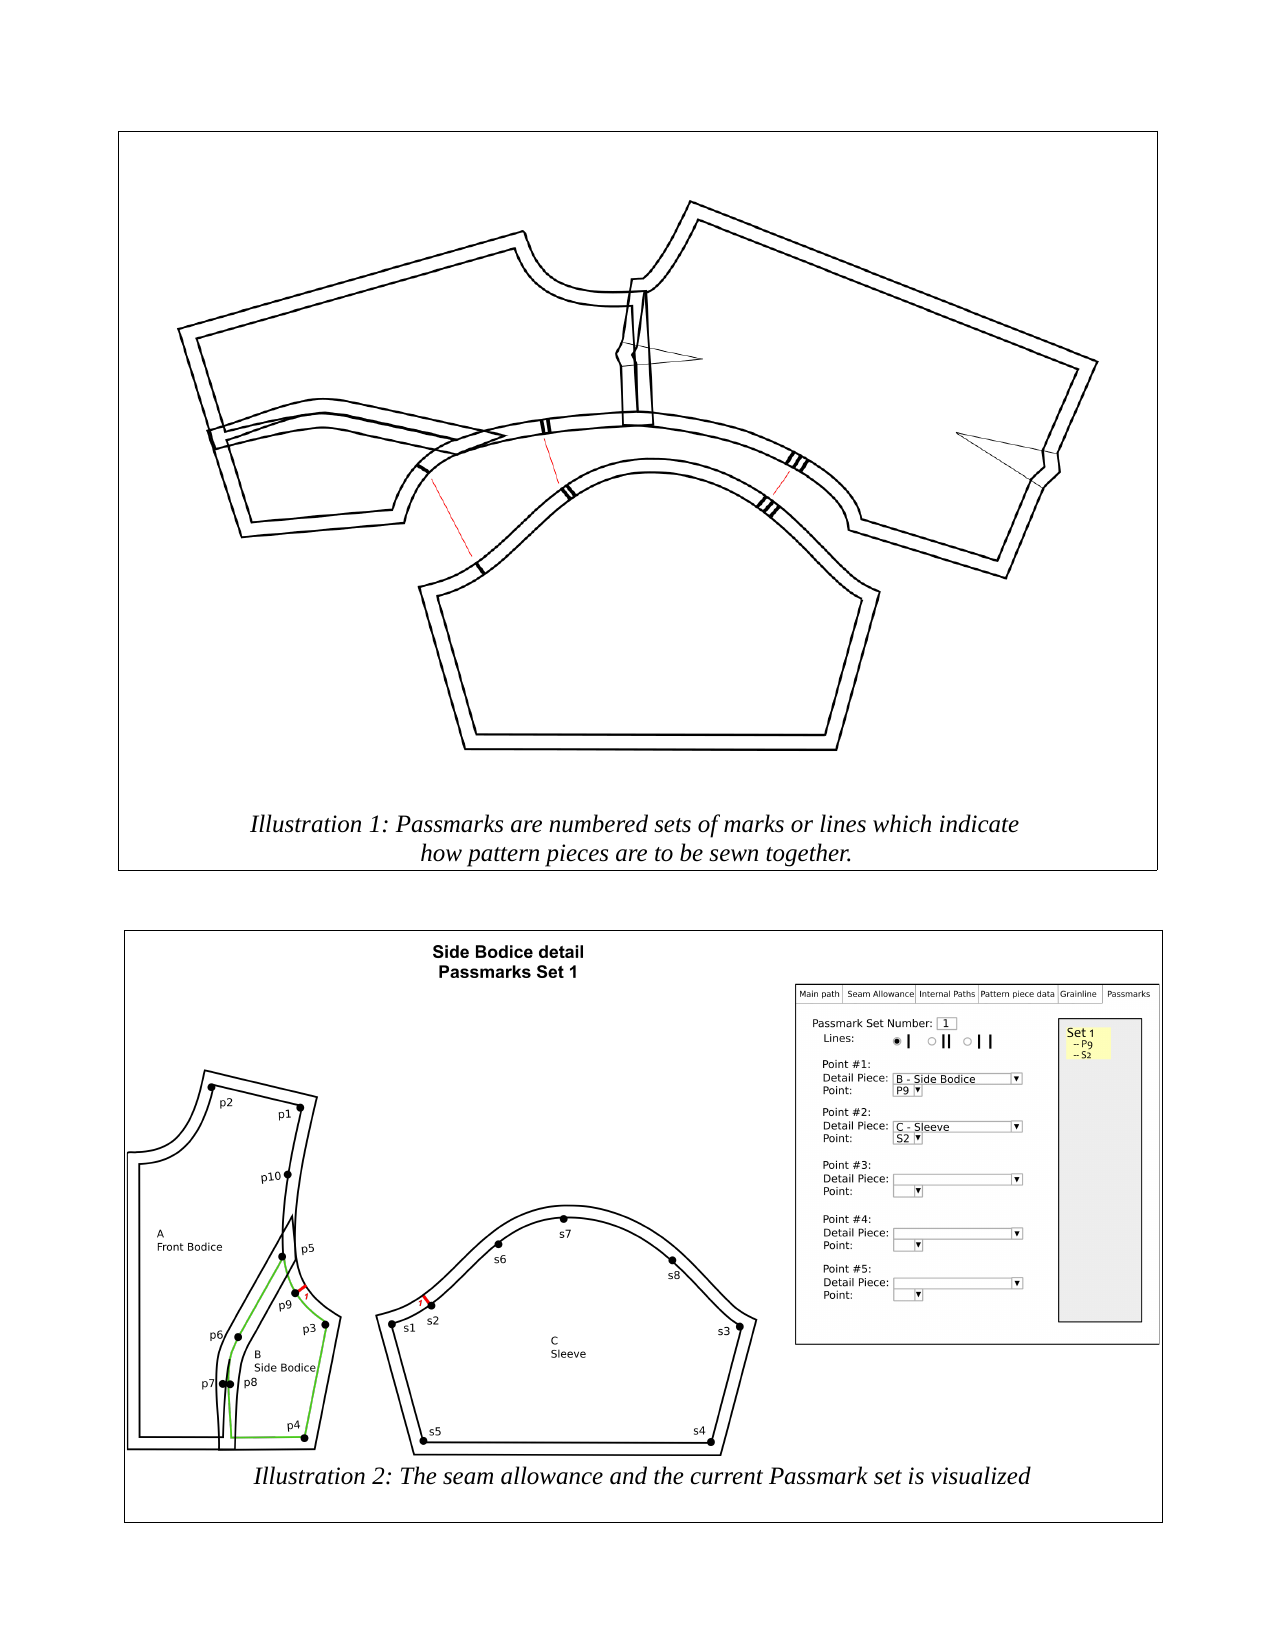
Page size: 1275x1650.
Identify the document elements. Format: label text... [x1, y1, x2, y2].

text Illustration 2: The seam allowance and the current Passmark set is visualized [127, 1456, 1159, 1490]
picture [121, 146, 1154, 804]
text Illustration 1: Passmarks are numbered sets of marks or lines which indicate how pattern pieces are to be sewn together. [121, 804, 1154, 867]
picture [126, 945, 1160, 1456]
